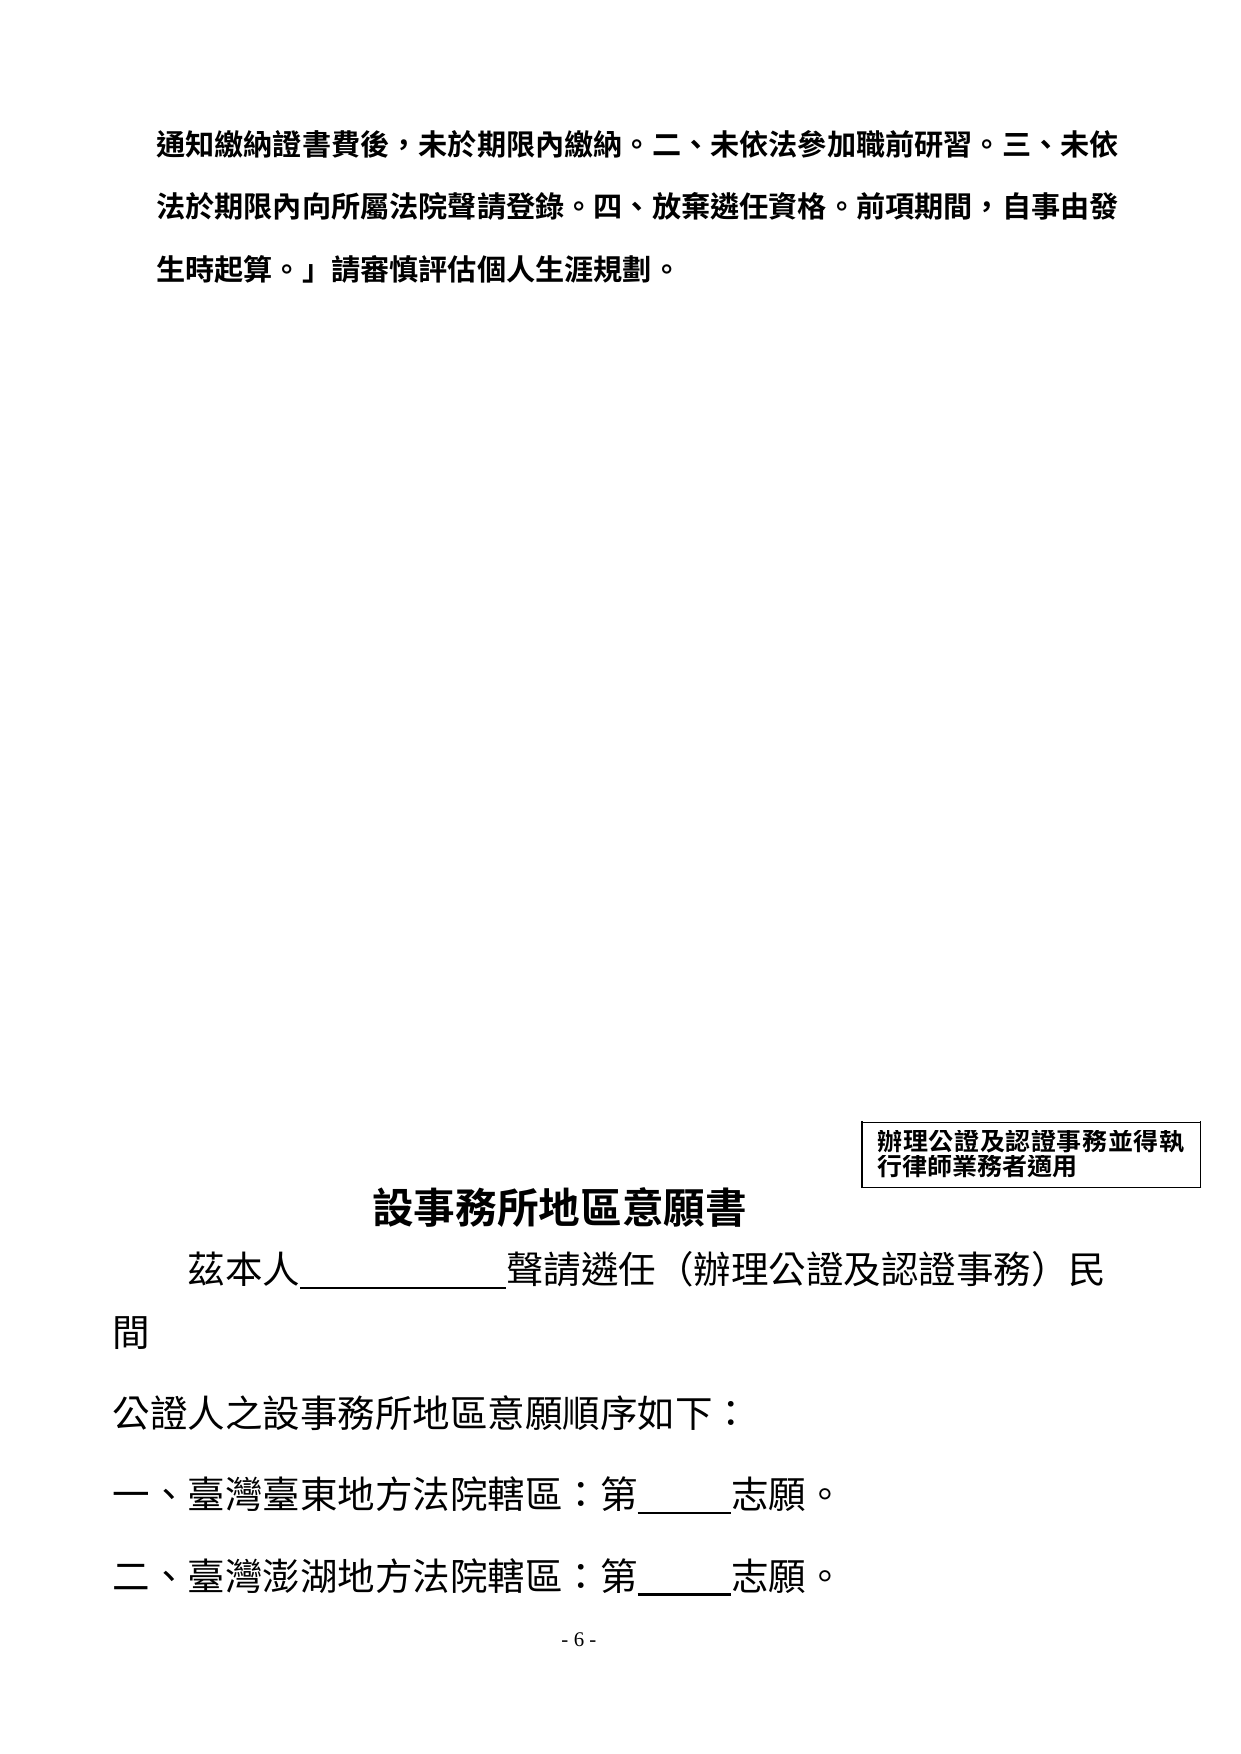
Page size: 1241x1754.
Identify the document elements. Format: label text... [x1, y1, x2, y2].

text 設事務所地區意願書 [467, 1207, 480, 1226]
text 茲本人 聲請遴任（辦理公證及認證事務）民間 [112, 1226, 1128, 1351]
text 設事務所地區意願書 [668, 1194, 676, 1226]
text 設事務所地區意願書 [560, 1201, 574, 1221]
text 一、臺灣臺東地方法院轄區：第 志願。 [112, 1451, 1128, 1513]
text 設事務所地區意願書 [863, 1123, 1200, 1187]
text 通知繳納證書費後，未於期限內繳納。二、未依法參加職前研習。三、未依法於期限內向所屬法院聲請登錄。四、放棄遴任資格。前項期間，自事由發生時起算。」請審慎評估個人生涯規劃。 [112, 101, 1128, 288]
text 設事務所地區意願書 [518, 1206, 529, 1226]
text 辦理公證及認證事務並得執行律師業務者適用 [877, 1131, 1185, 1179]
text 公證人之設事務所地區意願順序如下： [112, 1369, 1128, 1432]
text 二、臺灣澎湖地方法院轄區：第 志願。 [112, 1532, 1128, 1594]
text 設事務所地區意願書 [112, 1163, 1128, 1226]
